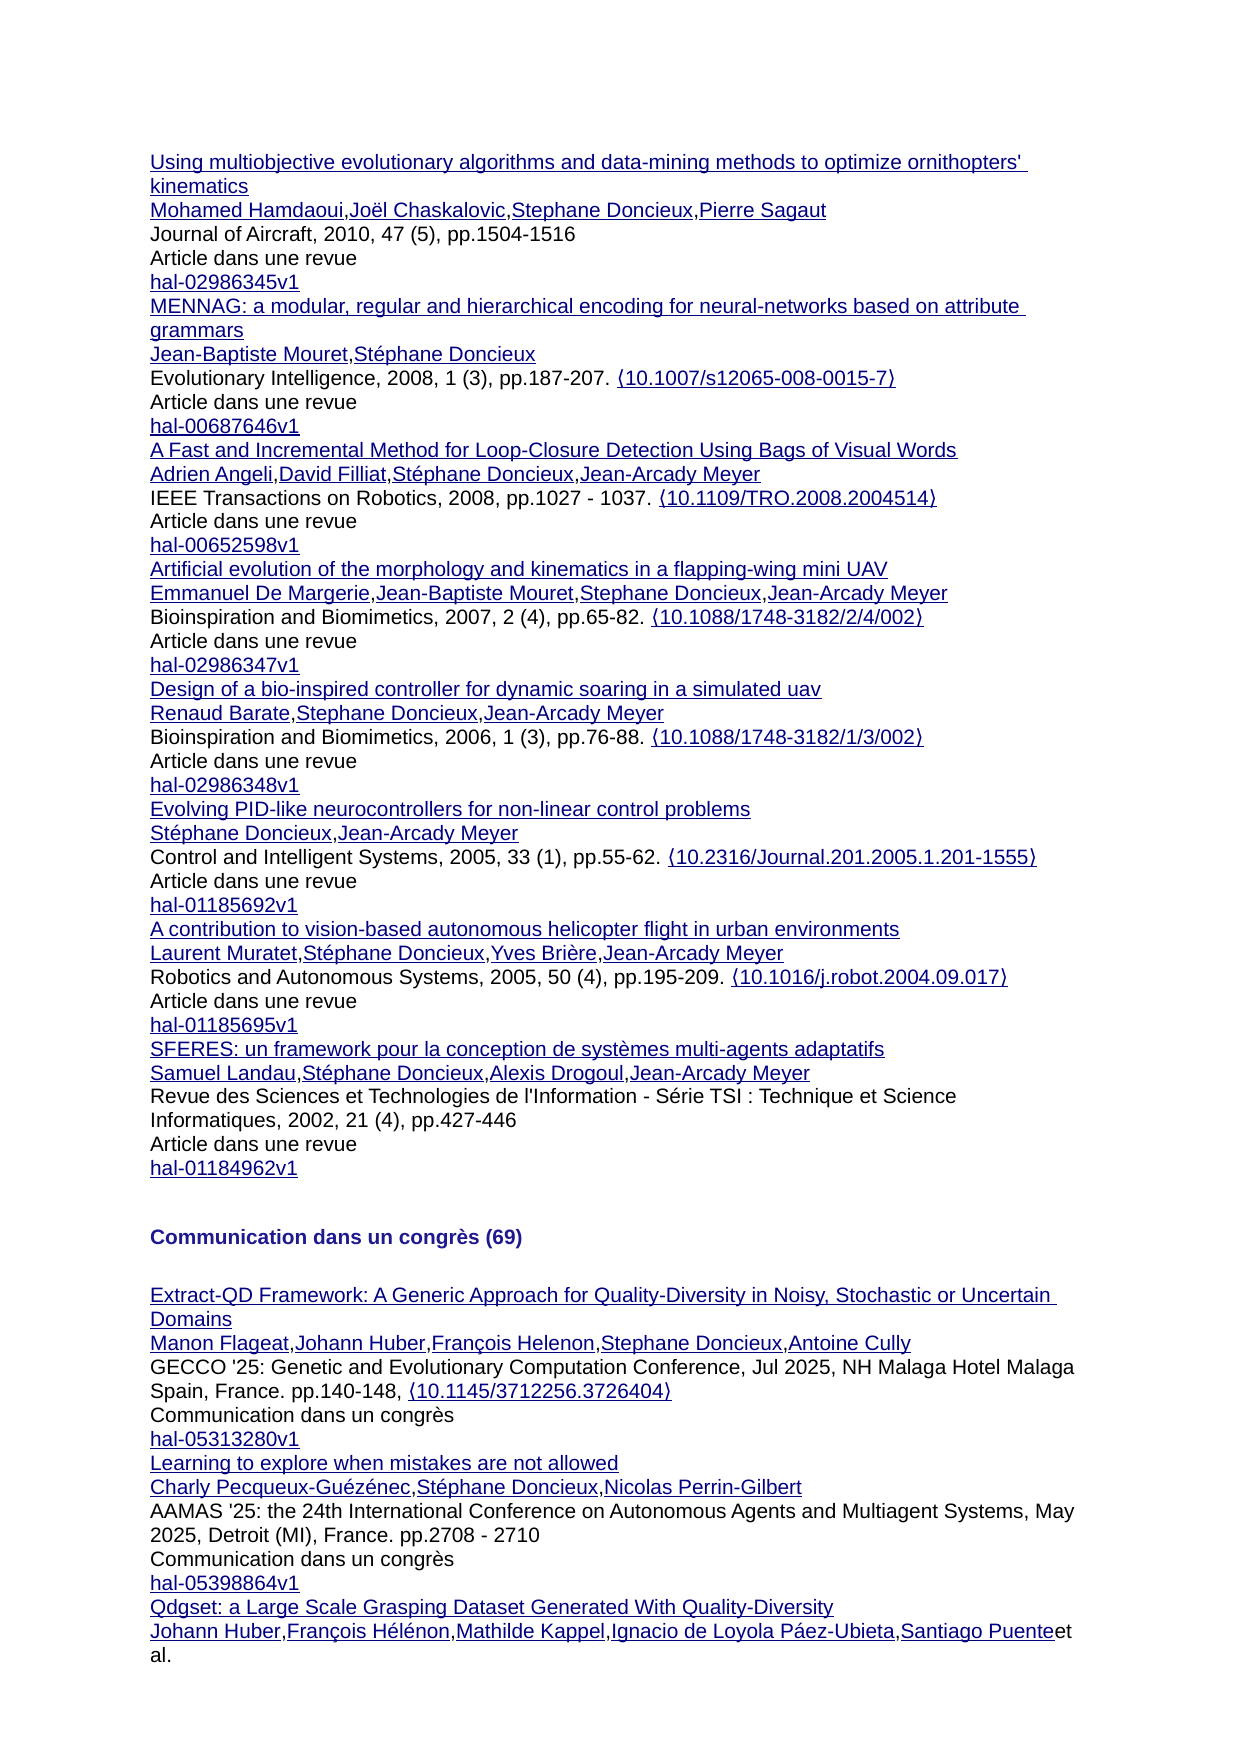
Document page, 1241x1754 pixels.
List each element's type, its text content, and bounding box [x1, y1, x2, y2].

subtitle Communication dans un congrès (69) [150, 1225, 1090, 1249]
table_cell Using multiobjective evolutionary algorithms and data-mining methods to optimize ornithopters' kinematics Mohamed Hamdaoui,Joël Chaskalovic,Stephane Doncieux,Pierre Sagaut Journal of Aircraft, 2010, 47 (5), pp.1504-1516 Article dans une revue hal-02986345v1 [150, 150, 1090, 294]
table_cell A Fast and Incremental Method for Loop-Closure Detection Using Bags of Visual Words Adrien Angeli,David Filliat,Stéphane Doncieux,Jean-Arcady Meyer IEEE Transactions on Robotics, 2008, pp.1027 - 1037. ⟨10.1109/TRO.2008.2004514⟩ Article dans une revue hal-00652598v1 [150, 438, 1090, 557]
table_cell Evolving PID-like neurocontrollers for non-linear control problems Stéphane Doncieux,Jean-Arcady Meyer Control and Intelligent Systems, 2005, 33 (1), pp.55-62. ⟨10.2316/Journal.201.2005.1.201-1555⟩ Article dans une revue hal-01185692v1 [150, 797, 1090, 917]
table_cell A contribution to vision-based autonomous helicopter flight in urban environments Laurent Muratet,Stéphane Doncieux,Yves Brière,Jean-Arcady Meyer Robotics and Autonomous Systems, 2005, 50 (4), pp.195-209. ⟨10.1016/j.robot.2004.09.017⟩ Article dans une revue hal-01185695v1 [150, 917, 1090, 1036]
table_cell Artificial evolution of the morphology and kinematics in a flapping-wing mini UAV Emmanuel De Margerie,Jean-Baptiste Mouret,Stephane Doncieux,Jean-Arcady Meyer Bioinspiration and Biomimetics, 2007, 2 (4), pp.65-82. ⟨10.1088/1748-3182/2/4/002⟩ Article dans une revue hal-02986347v1 [150, 557, 1090, 677]
table_cell Qdgset: a Large Scale Grasping Dataset Generated With Quality-Diversity Johann Huber,François Hélénon,Mathilde Kappel,Ignacio de Loyola Páez-Ubieta,Santiago Puenteet al. [150, 1595, 1090, 1667]
table_cell SFERES: un framework pour la conception de systèmes multi-agents adaptatifs Samuel Landau,Stéphane Doncieux,Alexis Drogoul,Jean-Arcady Meyer Revue des Sciences et Technologies de l'Information - Série TSI : Technique et Science Informatiques, 2002, 21 (4), pp.427-446 Article dans une revue hal-01184962v1 [150, 1036, 1090, 1180]
table_header Extract-QD Framework: A Generic Approach for Quality-Diversity in Noisy, Stochastic or Uncertain Domains Manon Flageat,Johann Huber,François Helenon,Stephane Doncieux,Antoine Cully GECCO '25: Genetic and Evolutionary Computation Conference, Jul 2025, NH Malaga Hotel Malaga Spain, France. pp.140-148, ⟨10.1145/3712256.3726404⟩ Communication dans un congrès hal-05313280v1 [150, 1283, 1090, 1451]
table_cell MENNAG: a modular, regular and hierarchical encoding for neural-networks based on attribute grammars Jean-Baptiste Mouret,Stéphane Doncieux Evolutionary Intelligence, 2008, 1 (3), pp.187-207. ⟨10.1007/s12065-008-0015-7⟩ Article dans une revue hal-00687646v1 [150, 294, 1090, 437]
table_cell Learning to explore when mistakes are not allowed Charly Pecqueux-Guézénec,Stéphane Doncieux,Nicolas Perrin-Gilbert AAMAS '25: the 24th International Conference on Autonomous Agents and Multiagent Systems, May 2025, Detroit (MI), France. pp.2708 - 2710 Communication dans un congrès hal-05398864v1 [150, 1451, 1090, 1595]
table_cell Design of a bio-inspired controller for dynamic soaring in a simulated uav Renaud Barate,Stephane Doncieux,Jean-Arcady Meyer Bioinspiration and Biomimetics, 2006, 1 (3), pp.76-88. ⟨10.1088/1748-3182/1/3/002⟩ Article dans une revue hal-02986348v1 [150, 677, 1090, 797]
